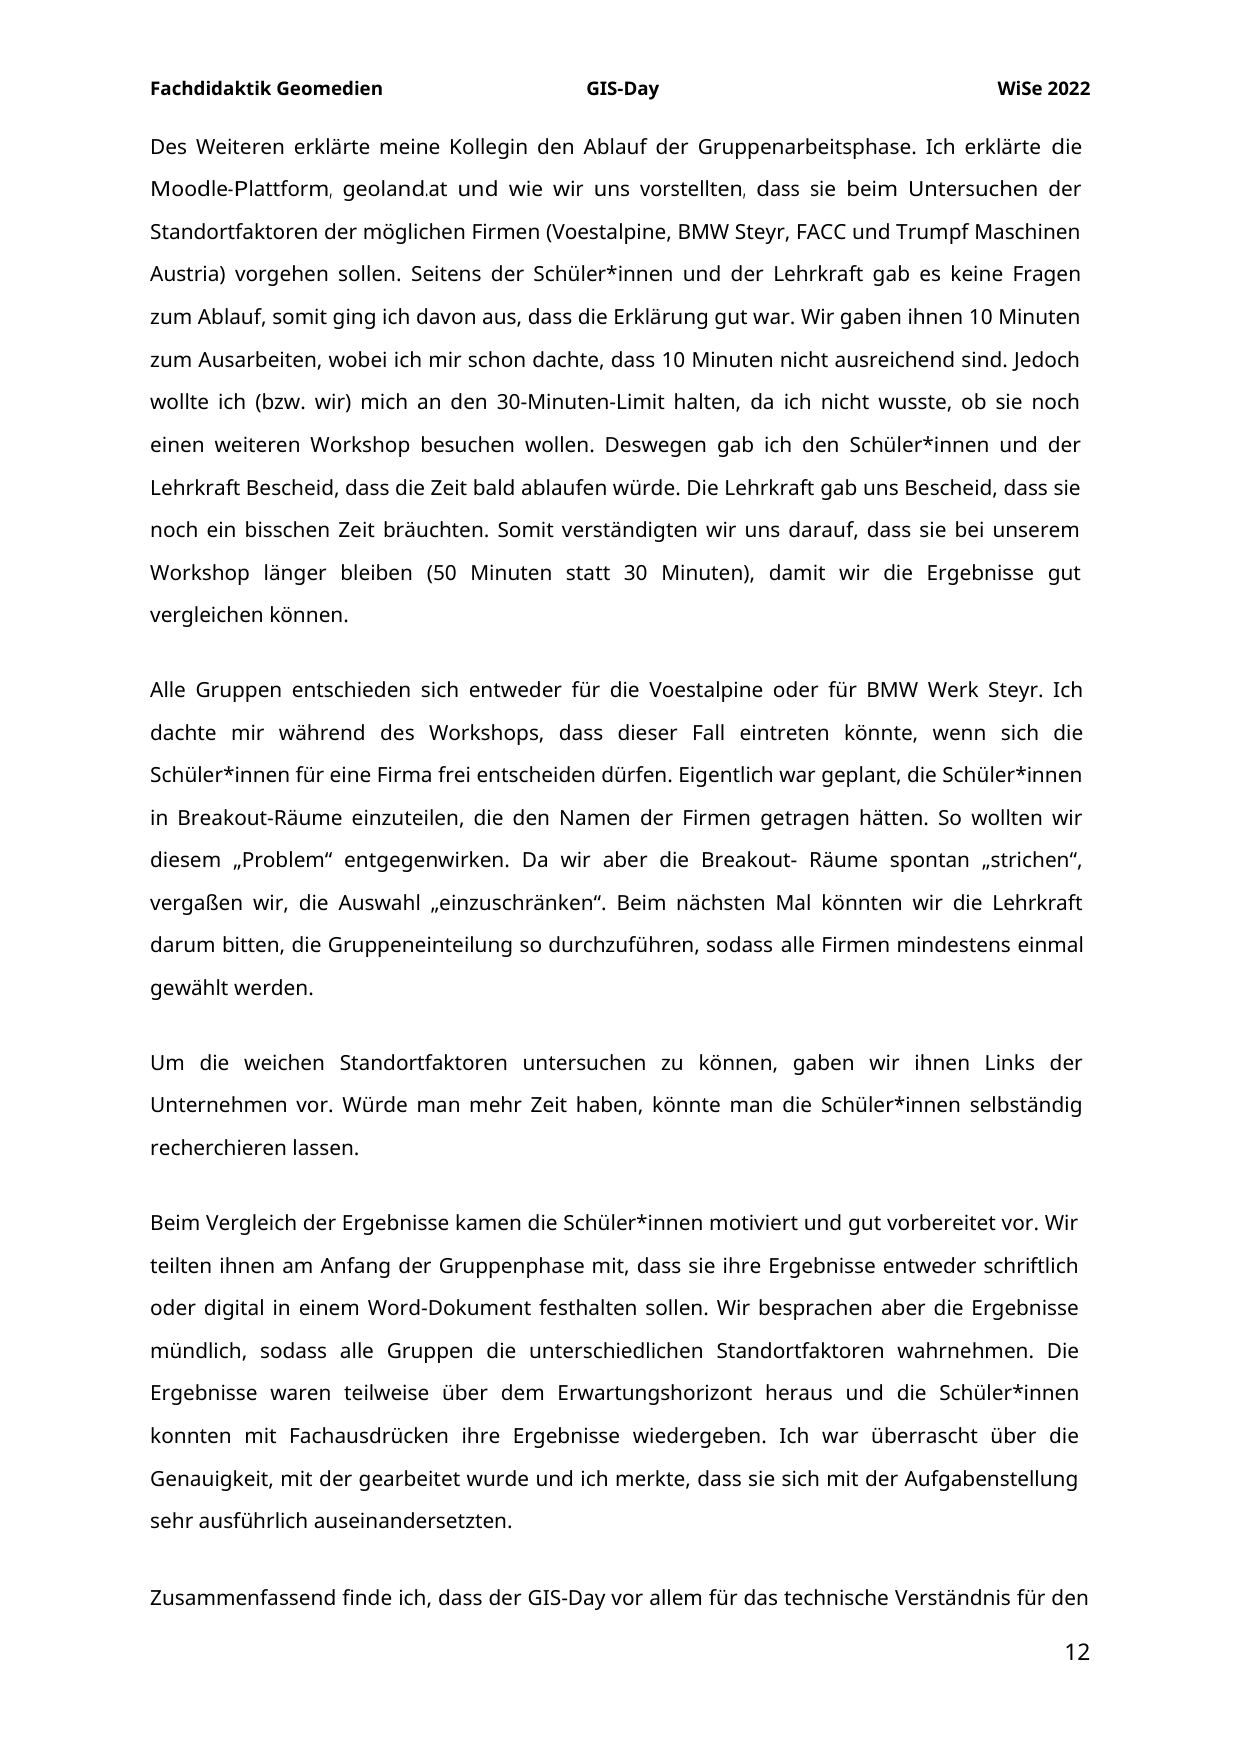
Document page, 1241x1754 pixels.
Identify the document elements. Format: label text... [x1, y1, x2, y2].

text Um die weichen Standortfaktoren untersuchen zu können, gaben wir ihnen Links der Unternehmen vor. Würde man mehr Zeit haben, könnte man die Schüler*innen selbständig recherchieren lassen. [150, 1048, 1084, 1161]
text Zusammenfassend finde ich, dass der GIS-Day vor allem für das technische Verständnis für den [150, 1583, 1090, 1612]
text Beim Vergleich der Ergebnisse kamen die Schüler*innen motiviert und gut vorbereitet vor. Wir teilten ihnen am Anfang der Gruppenphase mit, dass sie ihre Ergebnisse entweder schriftlich oder digital in einem Word-Dokument festhalten sollen. Wir besprachen aber die Ergebnisse mündlich, sodass alle Gruppen die unterschiedlichen Standortfaktoren wahrnehmen. Die Ergebnisse waren teilweise über dem Erwartungshorizont heraus und die Schüler*innen konnten mit Fachausdrücken ihre Ergebnisse wiedergeben. Ich war überrascht über die Genauigkeit, mit der gearbeitet wurde und ich merkte, dass sie sich mit der Aufgabenstellung sehr ausführlich auseinandersetzten. [150, 1208, 1080, 1535]
text Des Weiteren erklärte meine Kollegin den Ablauf der Gruppenarbeitsphase. Ich erklärte die Moodle-Plattform, geoland.at und wie wir uns vorstellten, dass sie beim Untersuchen der Standortfaktoren der möglichen Firmen (Voestalpine, BMW Steyr, FACC und Trumpf Maschinen Austria) vorgehen sollen. Seitens der Schüler*innen und der Lehrkraft gab es keine Fragen zum Ablauf, somit ging ich davon aus, dass die Erklärung gut war. Wir gaben ihnen 10 Minuten zum Ausarbeiten, wobei ich mir schon dachte, dass 10 Minuten nicht ausreichend sind. Jedoch wollte ich (bzw. wir) mich an den 30-Minuten-Limit halten, da ich nicht wusste, ob sie noch einen weiteren Workshop besuchen wollen. Deswegen gab ich den Schüler*innen und der Lehrkraft Bescheid, dass die Zeit bald ablaufen würde. Die Lehrkraft gab uns Bescheid, dass sie noch ein bisschen Zeit bräuchten. Somit verständigten wir uns darauf, dass sie bei unserem Workshop länger bleiben (50 Minuten statt 30 Minuten), damit wir die Ergebnisse gut vergleichen können. [150, 132, 1082, 629]
text Alle Gruppen entschieden sich entweder für die Voestalpine oder für BMW Werk Steyr. Ich dachte mir während des Workshops, dass dieser Fall eintreten könnte, wenn sich die Schüler*innen für eine Firma frei entscheiden dürfen. Eigentlich war geplant, die Schüler*innen in Breakout-Räume einzuteilen, die den Namen der Firmen getragen hätten. So wollten wir diesem „Problem“ entgegenwirken. Da wir aber die Breakout- Räume spontan „strichen“, vergaßen wir, die Auswahl „einzuschränken“. Beim nächsten Mal könnten wir die Lehrkraft darum bitten, die Gruppeneinteilung so durchzuführen, sodass alle Firmen mindestens einmal gewählt werden. [150, 675, 1084, 1002]
